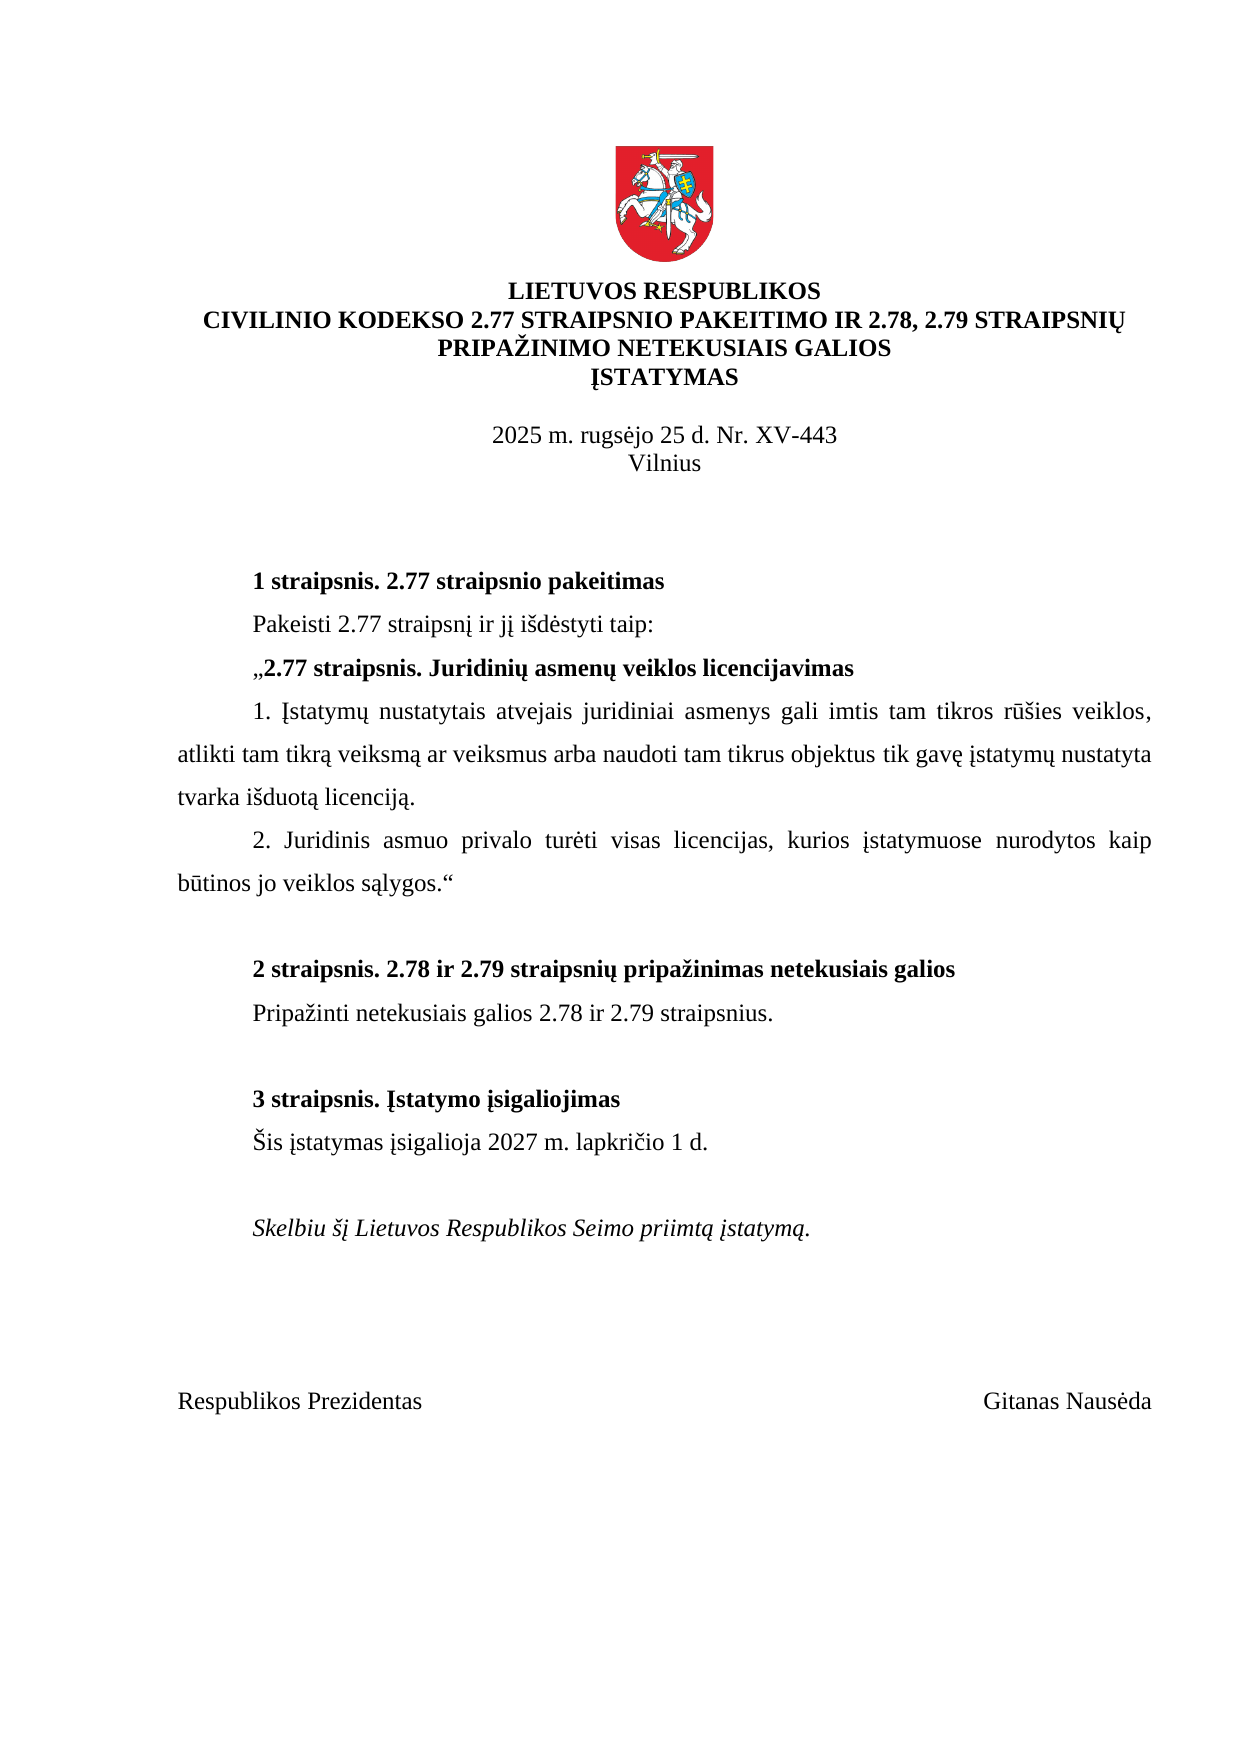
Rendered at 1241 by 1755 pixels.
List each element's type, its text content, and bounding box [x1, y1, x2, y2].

text 1 straipsnis. 2.77 straipsnio pakeitimas [177, 566, 1152, 595]
text 2. Juridinis asmuo privalo turėti visas licencijas, kurios įstatymuose nurodytos kaip būtinos jo veiklos sąlygos.“ [177, 825, 1152, 897]
text Pakeisti 2.77 straipsnį ir jį išdėstyti taip: [177, 609, 1152, 638]
text CIVILINIO KODEKSO 2.77 STRAIPSNIO PAKEITIMO IR 2.78, 2.79 STRAIPSNIŲ PRIPAŽINIMO NETEKUSIAIS GALIOS [177, 305, 1152, 362]
text Vilnius [177, 448, 1152, 477]
text Šis įstatymas įsigalioja 2027 m. lapkričio 1 d. [177, 1127, 1152, 1156]
text Pripažinti netekusiais galios 2.78 ir 2.79 straipsnius. [177, 998, 1152, 1026]
text Skelbiu šį Lietuvos Respublikos Seimo priimtą įstatymą. [177, 1213, 1152, 1242]
text ĮSTATYMAS [177, 362, 1152, 391]
text „2.77 straipsnis. Juridinių asmenų veiklos licencijavimas [177, 653, 1152, 681]
text 2 straipsnis. 2.78 ir 2.79 straipsnių pripažinimas netekusiais galios [177, 954, 1152, 983]
text LIETUVOS RESPUBLIKOS [177, 276, 1152, 305]
text 1. Įstatymų nustatytais atvejais juridiniai asmenys gali imtis tam tikros rūšies veiklos, atlikti tam tikrą veiksmą ar veiksmus arba naudoti tam tikrus objektus tik gavę įstatymų nustatyta tvarka išduotą licenciją. [177, 696, 1152, 811]
text 3 straipsnis. Įstatymo įsigaliojimas [177, 1084, 1152, 1113]
text 2025 m. rugsėjo 25 d. Nr. XV-443 [177, 420, 1152, 448]
text Respublikos Prezidentas Gitanas Nausėda [177, 1386, 1152, 1414]
